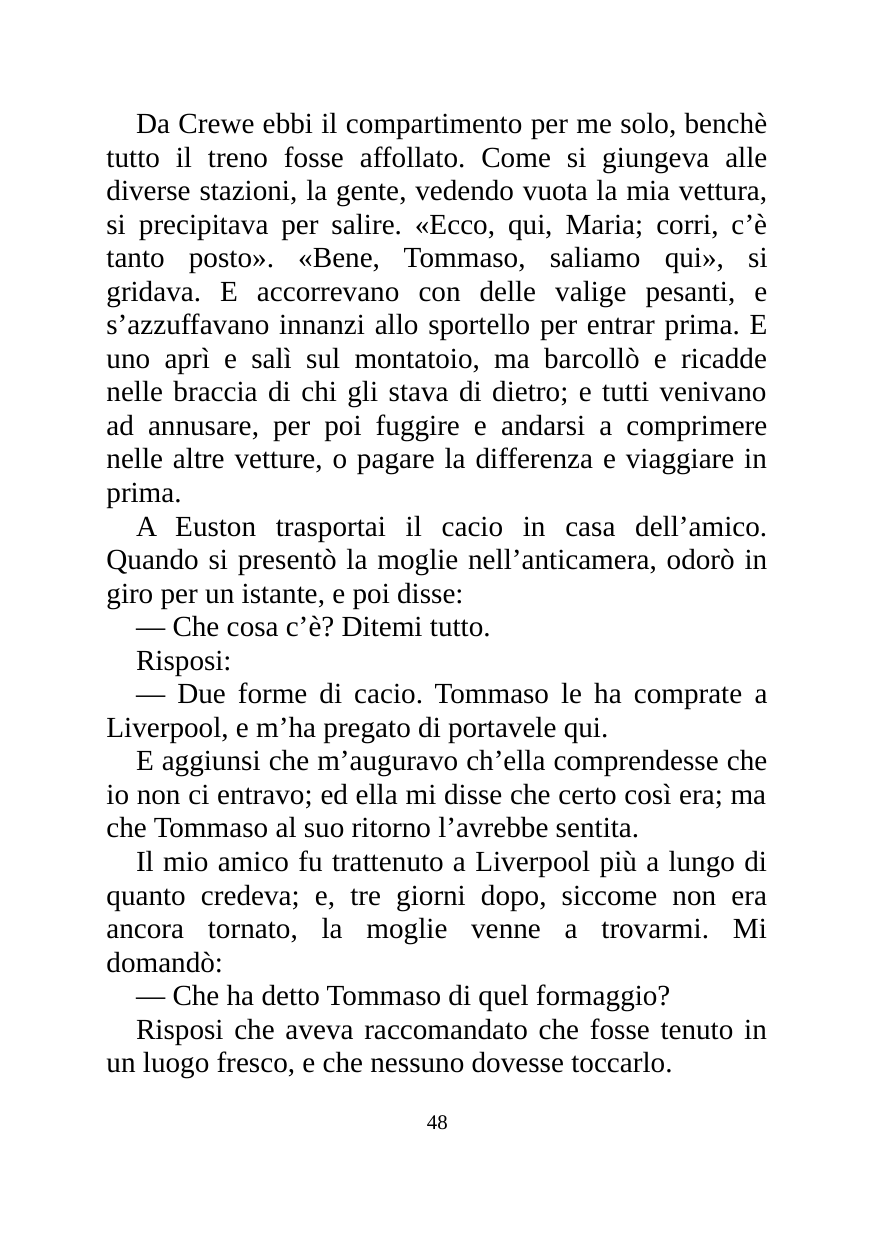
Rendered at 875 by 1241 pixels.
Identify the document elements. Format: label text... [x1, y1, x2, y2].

text — Che ha detto Tommaso di quel formaggio? [106, 978, 768, 1012]
text Da Crewe ebbi il compartimento per me solo, benchè tutto il treno fosse affollato. Come si giungeva alle diverse stazioni, la gente, vedendo vuota la mia vettura, si precipitava per salire. «Ecco, qui, Maria; corri, c’è tanto posto». «Bene, Tommaso, saliamo qui», si gridava. E accorrevano con delle valige pesanti, e s’azzuffavano innanzi allo sportello per entrar prima. E uno aprì e salì sul montatoio, ma barcollò e ricadde nelle braccia di chi gli stava di dietro; e tutti venivano ad annusare, per poi fuggire e andarsi a comprimere nelle altre vetture, o pagare la differenza e viaggiare in prima. [106, 106, 768, 509]
text E aggiunsi che m’auguravo ch’ella comprendesse che io non ci entravo; ed ella mi disse che certo così era; ma che Tommaso al suo ritorno l’avrebbe sentita. [106, 743, 768, 844]
text Risposi che aveva raccomandato che fosse tenuto in un luogo fresco, e che nessuno dovesse toccarlo. [106, 1012, 768, 1079]
text — Che cosa c’è? Ditemi tutto. [106, 609, 768, 643]
text Risposi: [106, 643, 768, 676]
text — Due forme di cacio. Tommaso le ha comprate a Liverpool, e m’ha pregato di portavele qui. [106, 676, 768, 743]
text A Euston trasportai il cacio in casa dell’amico. Quando si presentò la moglie nell’anticamera, odorò in giro per un istante, e poi disse: [106, 509, 768, 609]
text Il mio amico fu trattenuto a Liverpool più a lungo di quanto credeva; e, tre giorni dopo, siccome non era ancora tornato, la moglie venne a trovarmi. Mi domandò: [106, 844, 768, 978]
